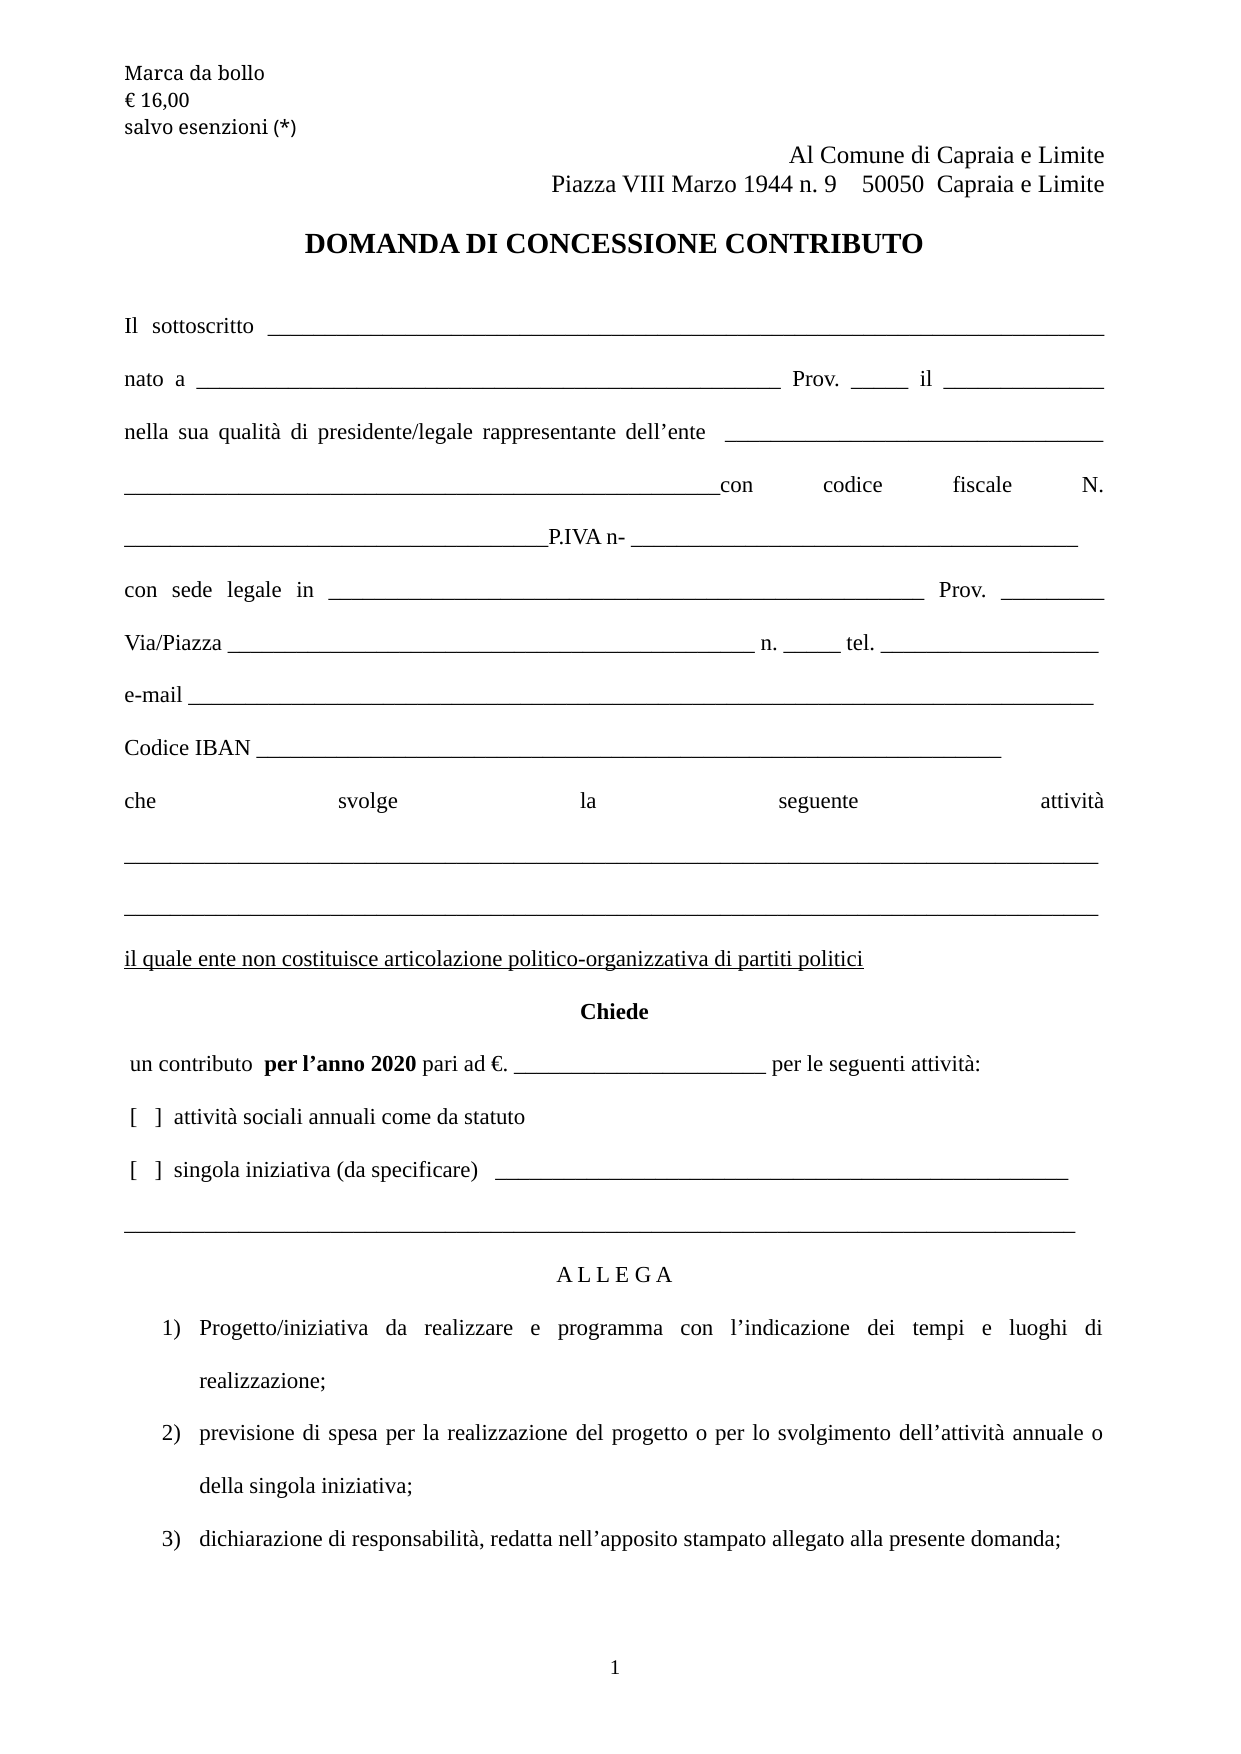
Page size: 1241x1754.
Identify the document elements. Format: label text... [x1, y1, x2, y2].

subtitle DOMANDA DI CONCESSIONE CONTRIBUTO [124, 226, 1104, 260]
text A L L E G A [124, 1261, 1104, 1288]
text un contributo per l’anno 2020 pari ad €. ______________________ per le seguenti attività: [124, 1050, 1104, 1077]
text € 16,00 [124, 86, 1104, 113]
text Il sottoscritto _________________________________________________________________________ nato a ___________________________________________________ Prov. _____ il ______________ nella sua qualità di presidente/legale rappresentante dell’ente _________________________________ ____________________________________________________con codice fiscale N. _____________________________________P.IVA n- _______________________________________ [124, 312, 1104, 550]
subtitle Chiede [124, 998, 1104, 1024]
list dichiarazione di responsabilità, redatta nell’apposito stampato allegato alla presente domanda; [162, 1525, 1104, 1551]
list previsione di spesa per la realizzazione del progetto o per lo svolgimento dell’attività annuale o della singola iniziativa; [162, 1419, 1104, 1498]
text [ ] singola iniziativa (da specificare) __________________________________________________ [124, 1156, 1104, 1182]
text Al Comune di Capraia e Limite [124, 140, 1104, 169]
text il quale ente non costituisce articolazione politico-organizzativa di partiti politici [124, 945, 1104, 971]
text [ ] attività sociali annuali come da statuto [124, 1103, 1104, 1129]
text con sede legale in ____________________________________________________ Prov. _________ Via/Piazza ______________________________________________ n. _____ tel. ___________________ [124, 576, 1104, 655]
text che svolge la seguente attività __________________________________________________________________________________________________________________________________________________________________________ [124, 787, 1104, 919]
text Marca da bollo [124, 59, 1104, 86]
text e-mail _______________________________________________________________________________ [124, 681, 1104, 708]
text ___________________________________________________________________________________ [124, 1208, 1104, 1235]
text Piazza VIII Marzo 1944 n. 9 50050 Capraia e Limite [124, 169, 1104, 197]
list Progetto/iniziativa da realizzare e programma con l’indicazione dei tempi e luoghi di realizzazione; [162, 1314, 1104, 1393]
text salvo esenzioni (*) [124, 113, 1104, 140]
text Codice IBAN _________________________________________________________________ [124, 734, 1104, 761]
